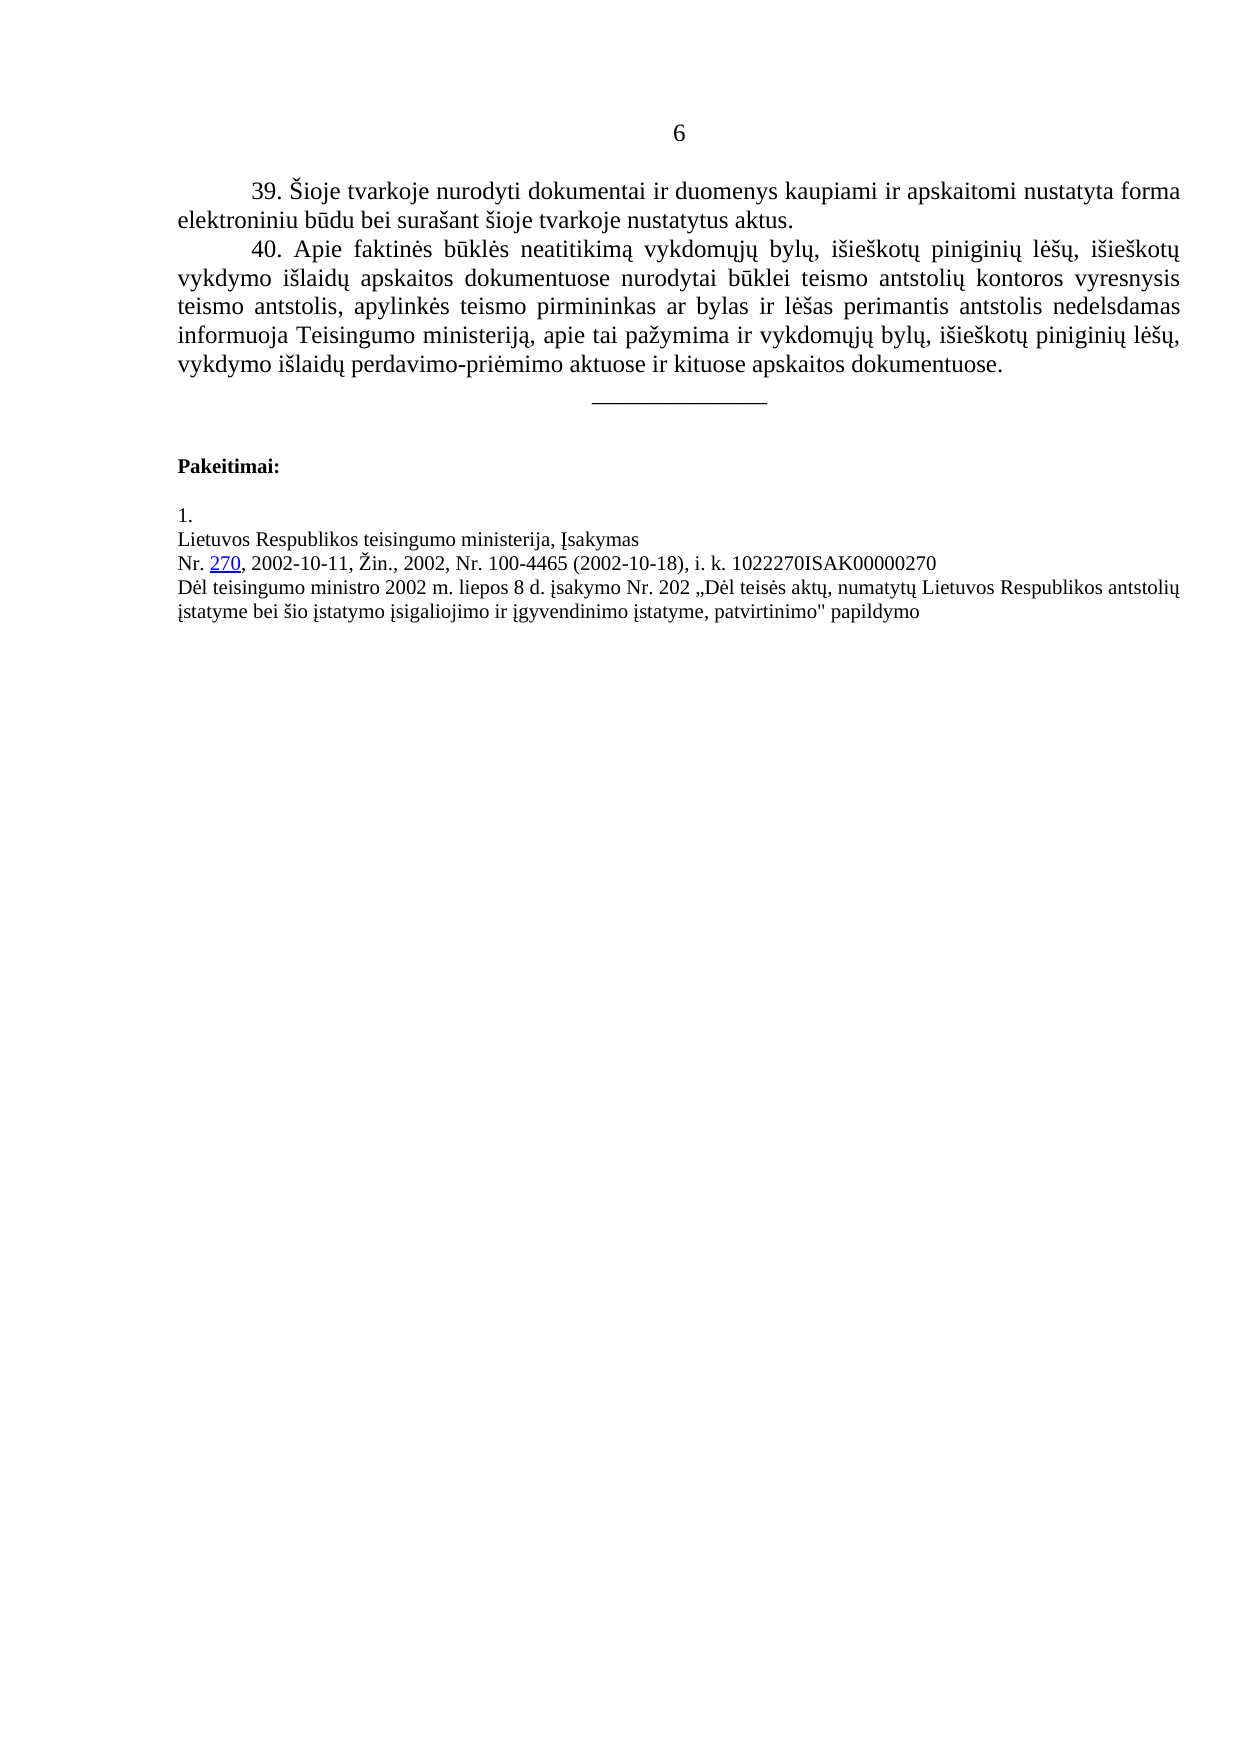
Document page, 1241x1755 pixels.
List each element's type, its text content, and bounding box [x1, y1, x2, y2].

text Nr. 270, 2002-10-11, Žin., 2002, Nr. 100-4465 (2002-10-18), i. k. 1022270ISAK00000270 [177, 551, 1181, 575]
text ______________ [177, 378, 1181, 406]
text 40. Apie faktinės būklės neatitikimą vykdomųjų bylų, išieškotų piniginių lėšų, išieškotų vykdymo išlaidų apskaitos dokumentuose nurodytai būklei teismo antstolių kontoros vyresnysis teismo antstolis, apylinkės teismo pirmininkas ar bylas ir lėšas perimantis antstolis nedelsdamas informuoja Teisingumo ministeriją, apie tai pažymima ir vykdomųjų bylų, išieškotų piniginių lėšų, vykdymo išlaidų perdavimo-priėmimo aktuose ir kituose apskaitos dokumentuose. [177, 234, 1181, 378]
text Pakeitimai: [177, 454, 1181, 478]
text 39. Šioje tvarkoje nurodyti dokumentai ir duomenys kaupiami ir apskaitomi nustatyta forma elektroniniu būdu bei surašant šioje tvarkoje nustatytus aktus. [177, 176, 1181, 234]
text Lietuvos Respublikos teisingumo ministerija, Įsakymas [177, 527, 1181, 551]
text Dėl teisingumo ministro 2002 m. liepos 8 d. įsakymo Nr. 202 „Dėl teisės aktų, numatytų Lietuvos Respublikos antstolių įstatyme bei šio įstatymo įsigaliojimo ir įgyvendinimo įstatyme, patvirtinimo" papildymo [177, 575, 1181, 623]
text 1. [177, 503, 1181, 527]
